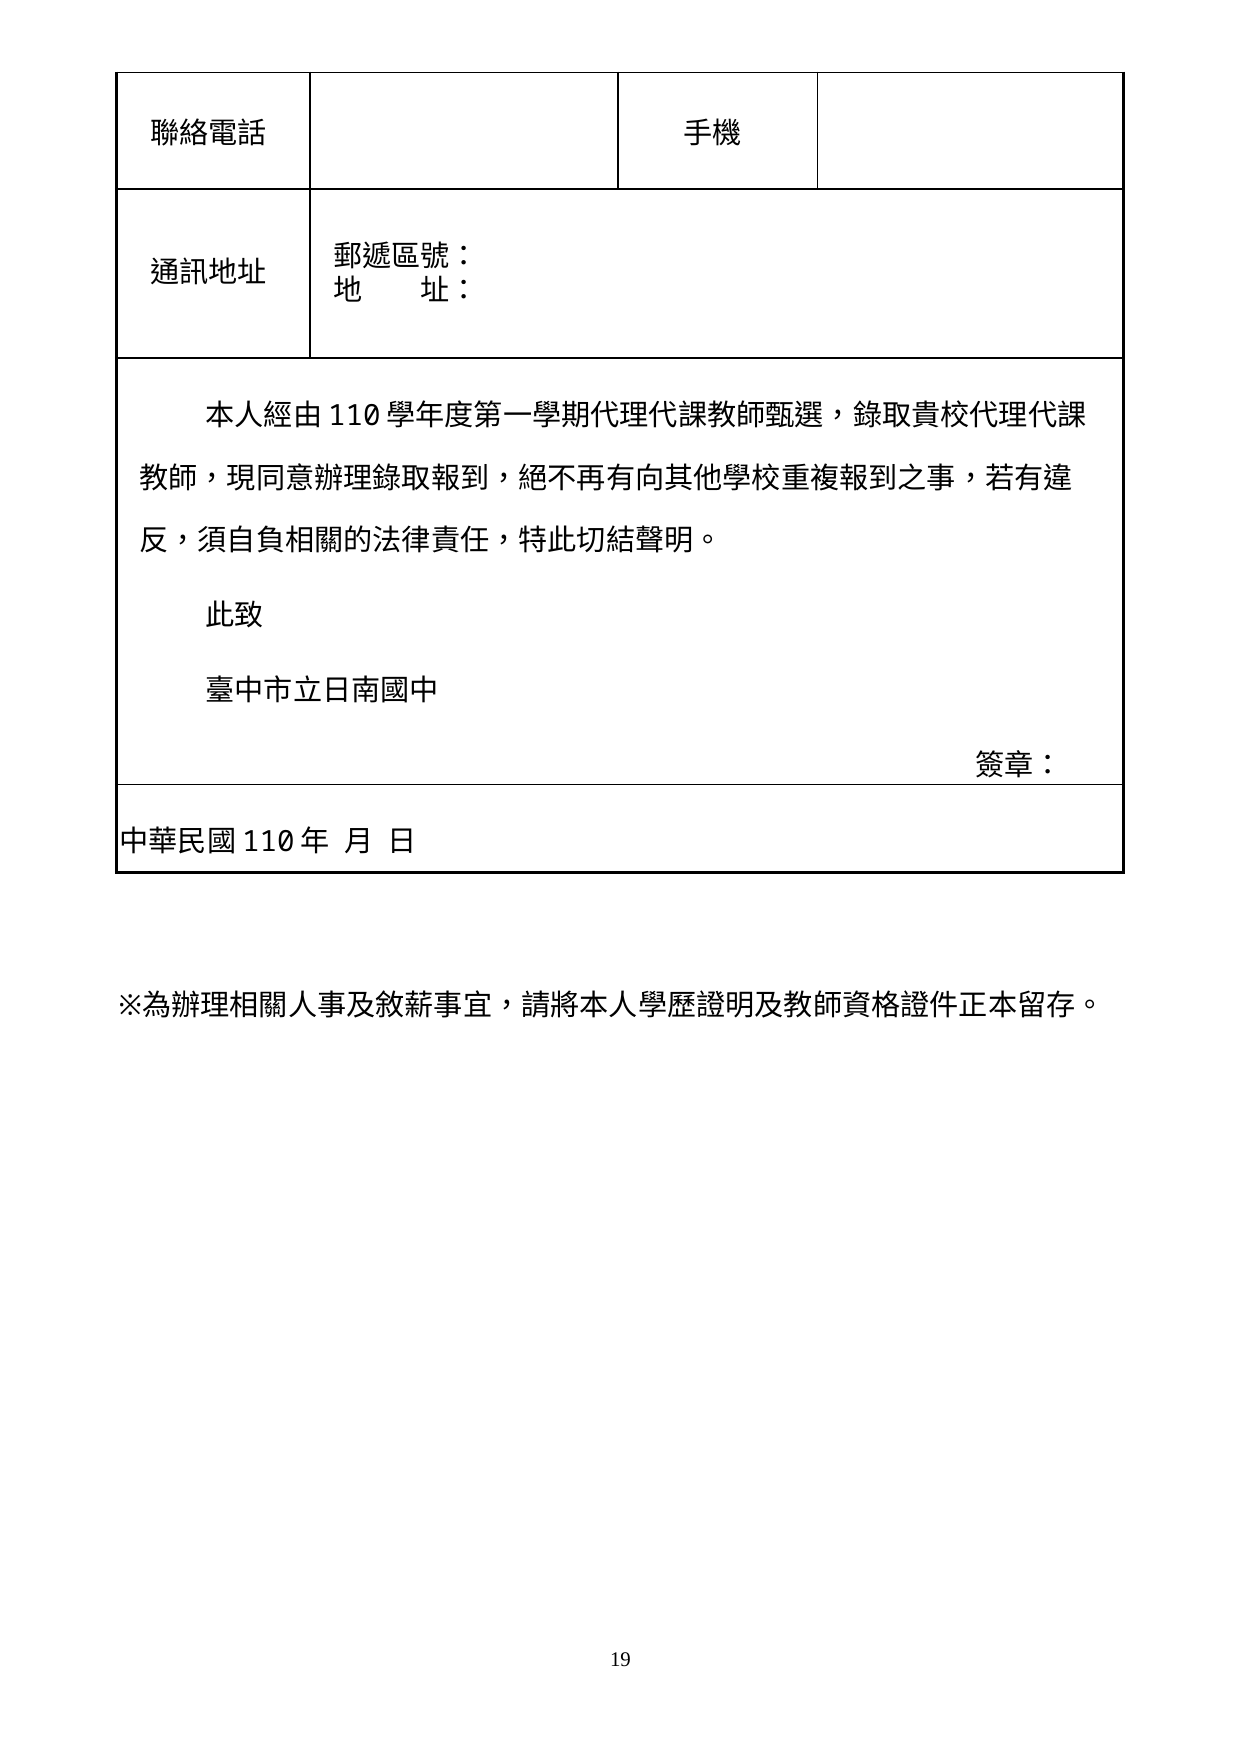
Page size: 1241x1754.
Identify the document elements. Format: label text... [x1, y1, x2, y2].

table_cell 本人經由110學年度第一學期代理代課教師甄選，錄取貴校代理代課教師，現同意辦理錄取報到，絕不再有向其他學校重複報到之事，若有違反，須自負相關的法律責任，特此切結聲明。 此致 臺中市立日南國中 簽章： [118, 359, 1122, 784]
table_cell [818, 73, 1122, 188]
table_cell 郵遞區號： 地 址： [311, 190, 1122, 357]
table_cell 中華民國110年 月 日 [118, 785, 1122, 871]
table_cell 通訊地址 [118, 190, 309, 357]
table_cell 手機 [619, 73, 817, 188]
table_cell [311, 73, 617, 188]
text ※為辦理相關人事及敘薪事宜，請將本人學歷證明及教師資格證件正本留存。 [118, 961, 1122, 1024]
table_cell 聯絡電話 [118, 73, 309, 188]
